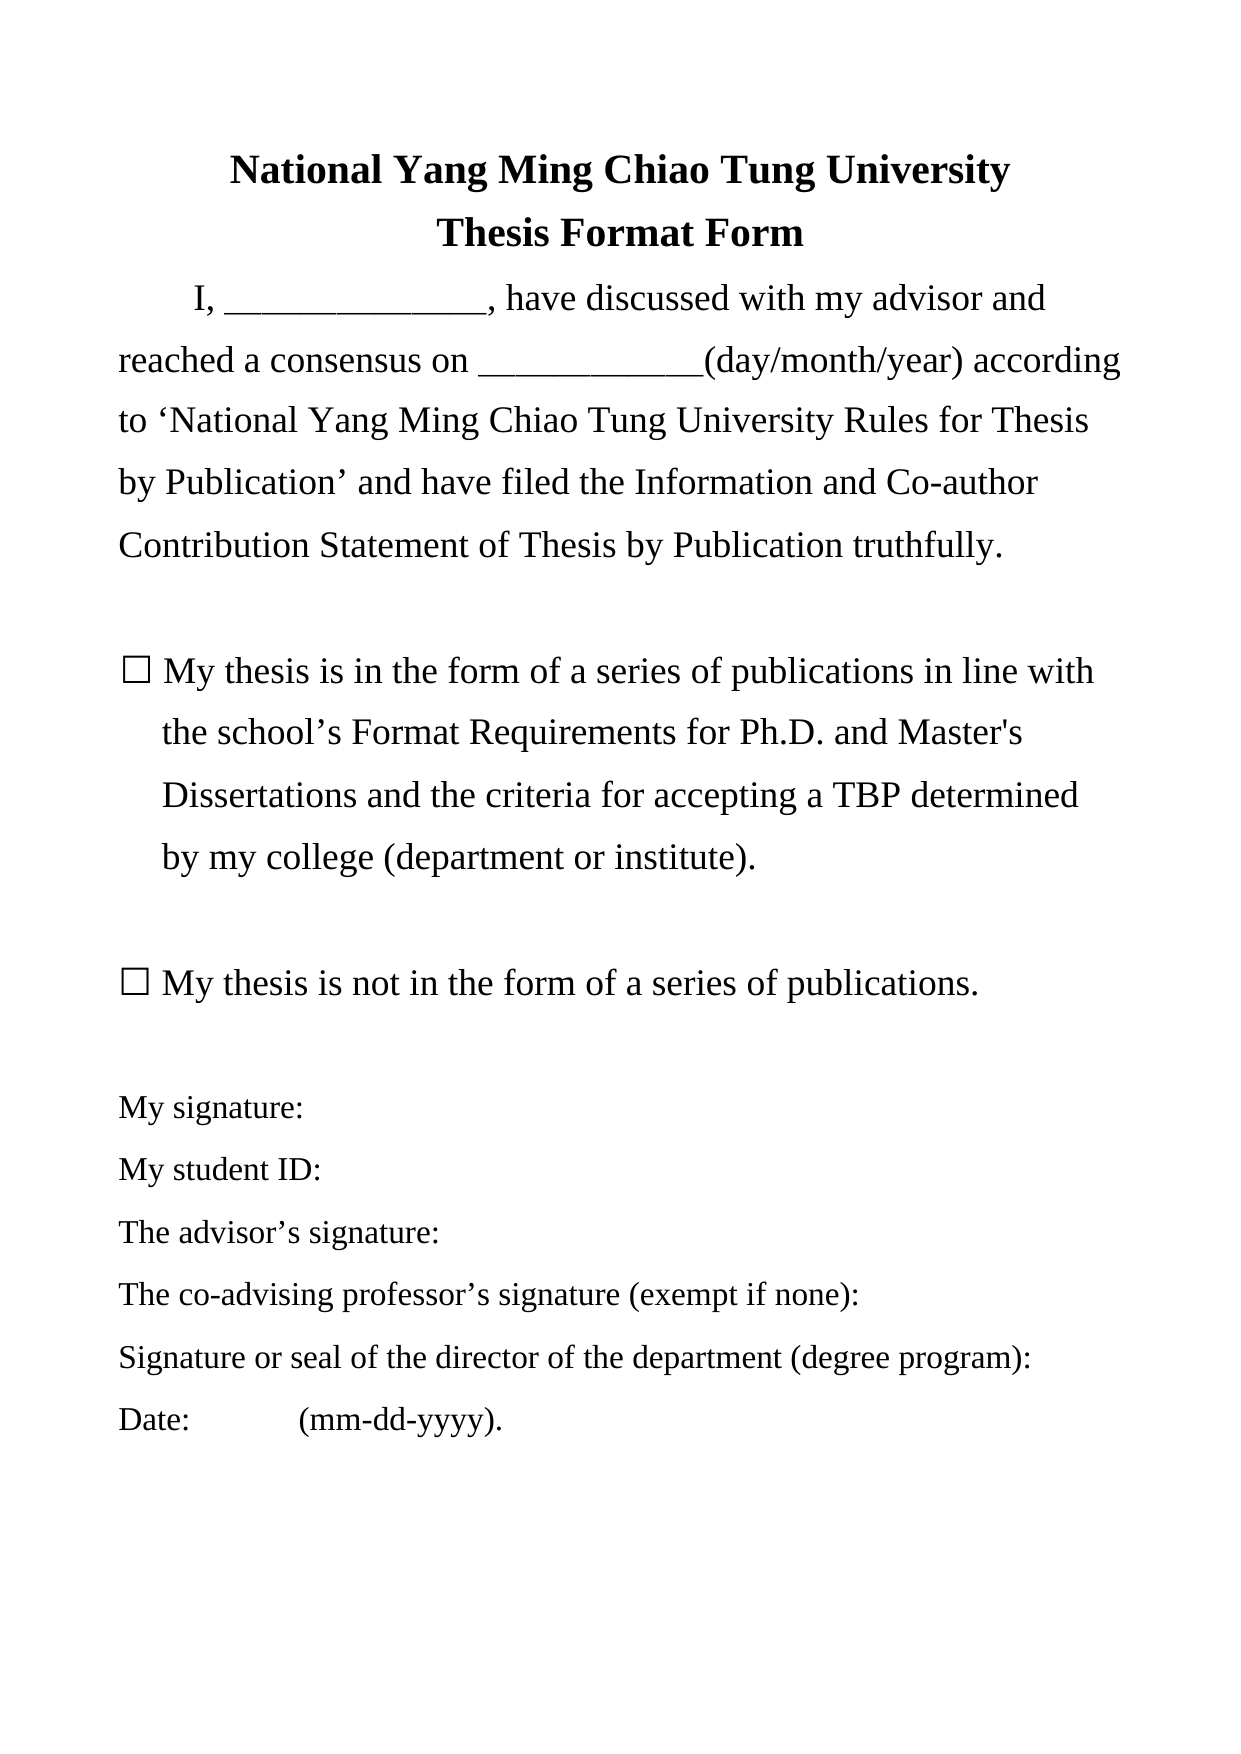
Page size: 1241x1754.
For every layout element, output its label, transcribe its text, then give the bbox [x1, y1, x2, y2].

text My student ID: [118, 1127, 1122, 1189]
text ☐ My thesis is not in the form of a series of publications. [118, 939, 1122, 1002]
text ☐ My thesis is in the form of a series of publications in line with the school’s Format Requirements for Ph.D. and Master's Dissertations and the criteria for accepting a TBP determined by my college (department or institute). [119, 627, 1122, 939]
text My signature: [118, 1064, 1122, 1127]
text Date: (mm-dd-yyyy). [118, 1377, 1122, 1439]
text The advisor’s signature: The co-advising professor’s signature (exempt if none): [118, 1189, 1122, 1314]
text I, ＿＿＿＿＿＿＿, have discussed with my advisor and reached a consensus on ＿＿＿＿＿＿(day/month/year) according to ‘National Yang Ming Chiao Tung University Rules for Thesis by Publication’ and have filed the Information and Co-author Contribution Statement of Thesis by Publication truthfully. [118, 252, 1122, 564]
text Thesis Format Form [118, 189, 1122, 252]
text National Yang Ming Chiao Tung University [118, 127, 1122, 189]
text Signature or seal of the director of the department (degree program): [118, 1314, 1122, 1377]
